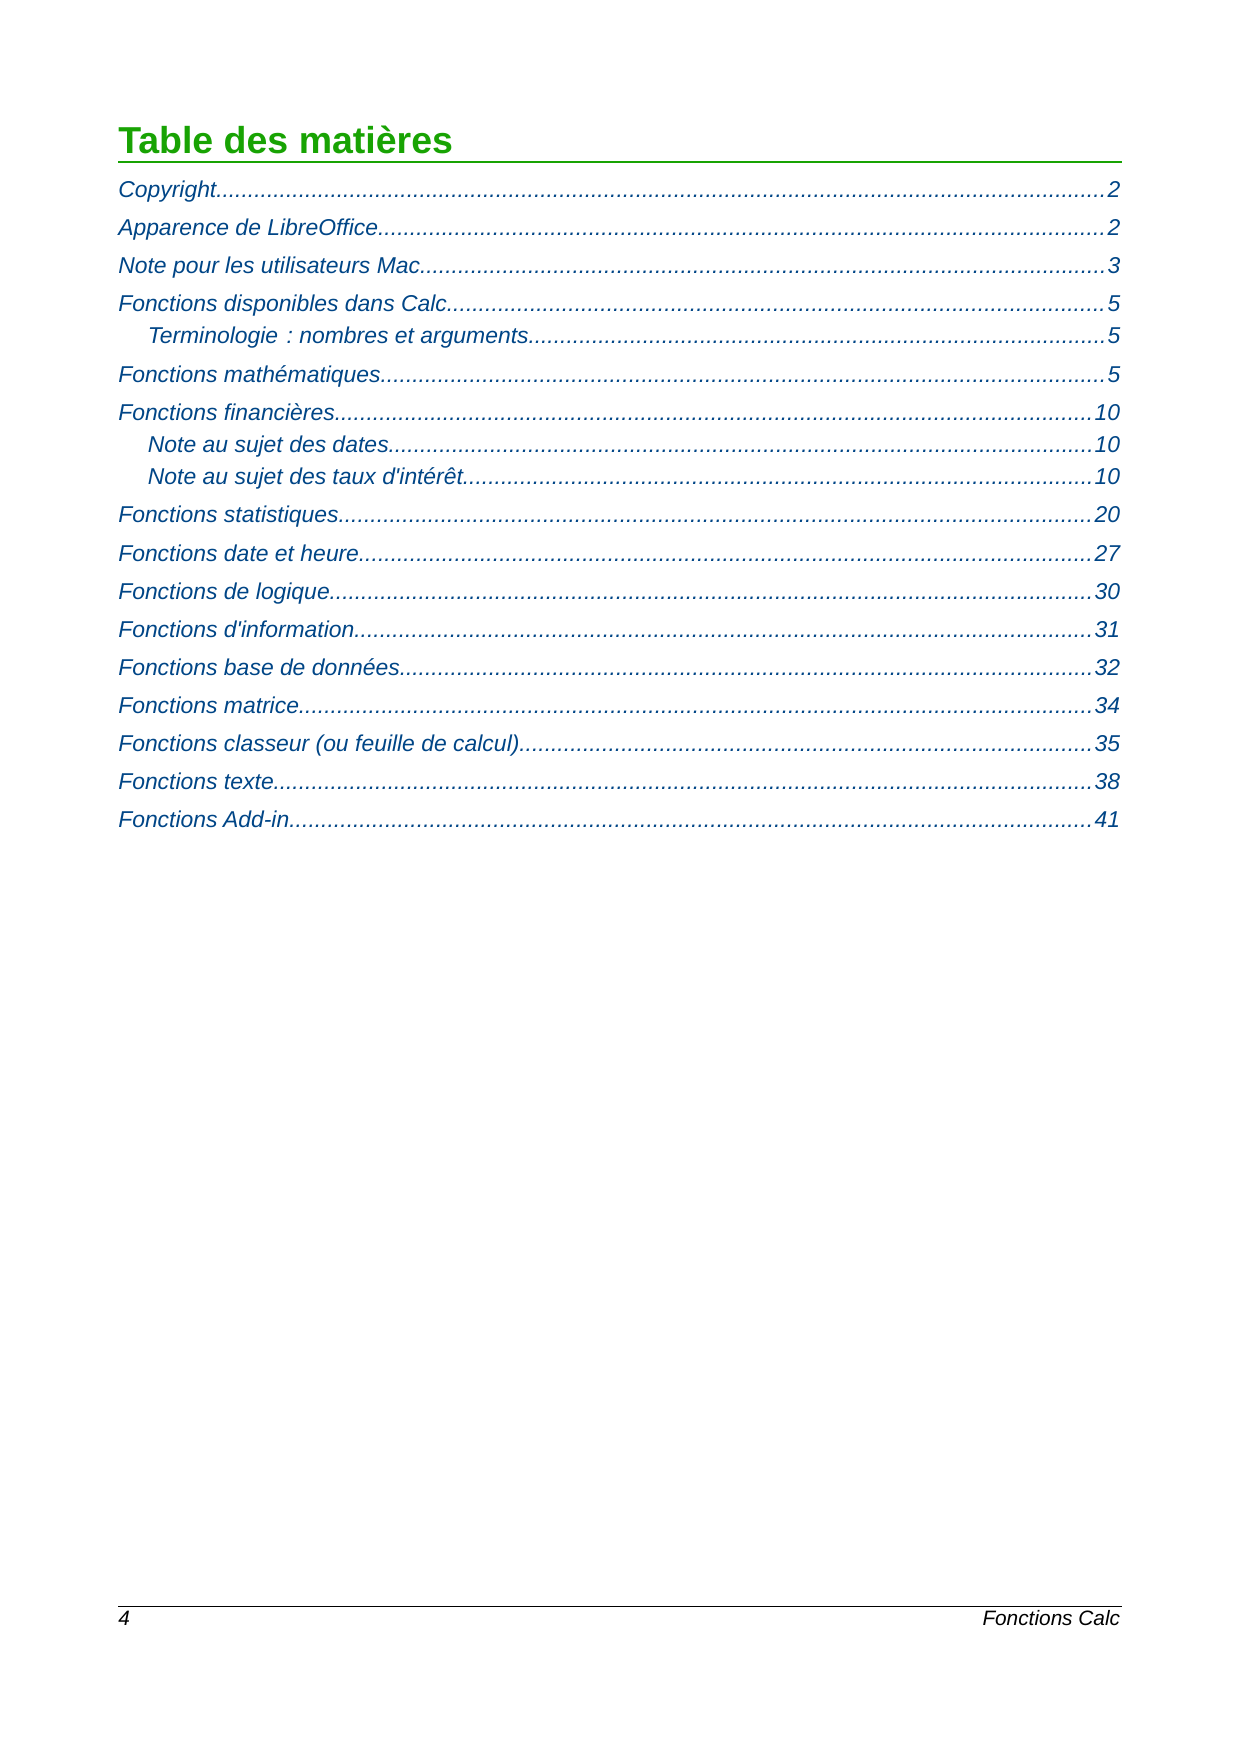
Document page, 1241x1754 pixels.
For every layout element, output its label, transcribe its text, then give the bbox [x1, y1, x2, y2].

text Fonctions de logique 30 [118, 578, 1122, 604]
text Fonctions matrice 34 [118, 692, 1122, 718]
text Fonctions classeur (ou feuille de calcul) 35 [118, 730, 1122, 756]
text Fonctions disponibles dans Calc 5 [118, 290, 1122, 316]
text Note au sujet des taux d'intérêt 10 [148, 463, 1122, 489]
text Note pour les utilisateurs Mac 3 [118, 252, 1122, 278]
text Fonctions mathématiques 5 [118, 361, 1122, 387]
text Fonctions texte 38 [118, 768, 1122, 794]
text Fonctions base de données 32 [118, 654, 1122, 680]
text Copyright 2 [118, 176, 1122, 202]
text Fonctions date et heure 27 [118, 539, 1122, 566]
text Apparence de LibreOffice 2 [118, 214, 1122, 240]
text Terminologie : nombres et arguments 5 [148, 322, 1122, 349]
text Note au sujet des dates 10 [148, 431, 1122, 457]
text Fonctions d'information 31 [118, 616, 1122, 642]
text Table des matières [118, 118, 1122, 161]
text Fonctions Add-in 41 [118, 806, 1122, 833]
text Fonctions financières 10 [118, 399, 1122, 425]
text Fonctions statistiques 20 [118, 501, 1122, 528]
